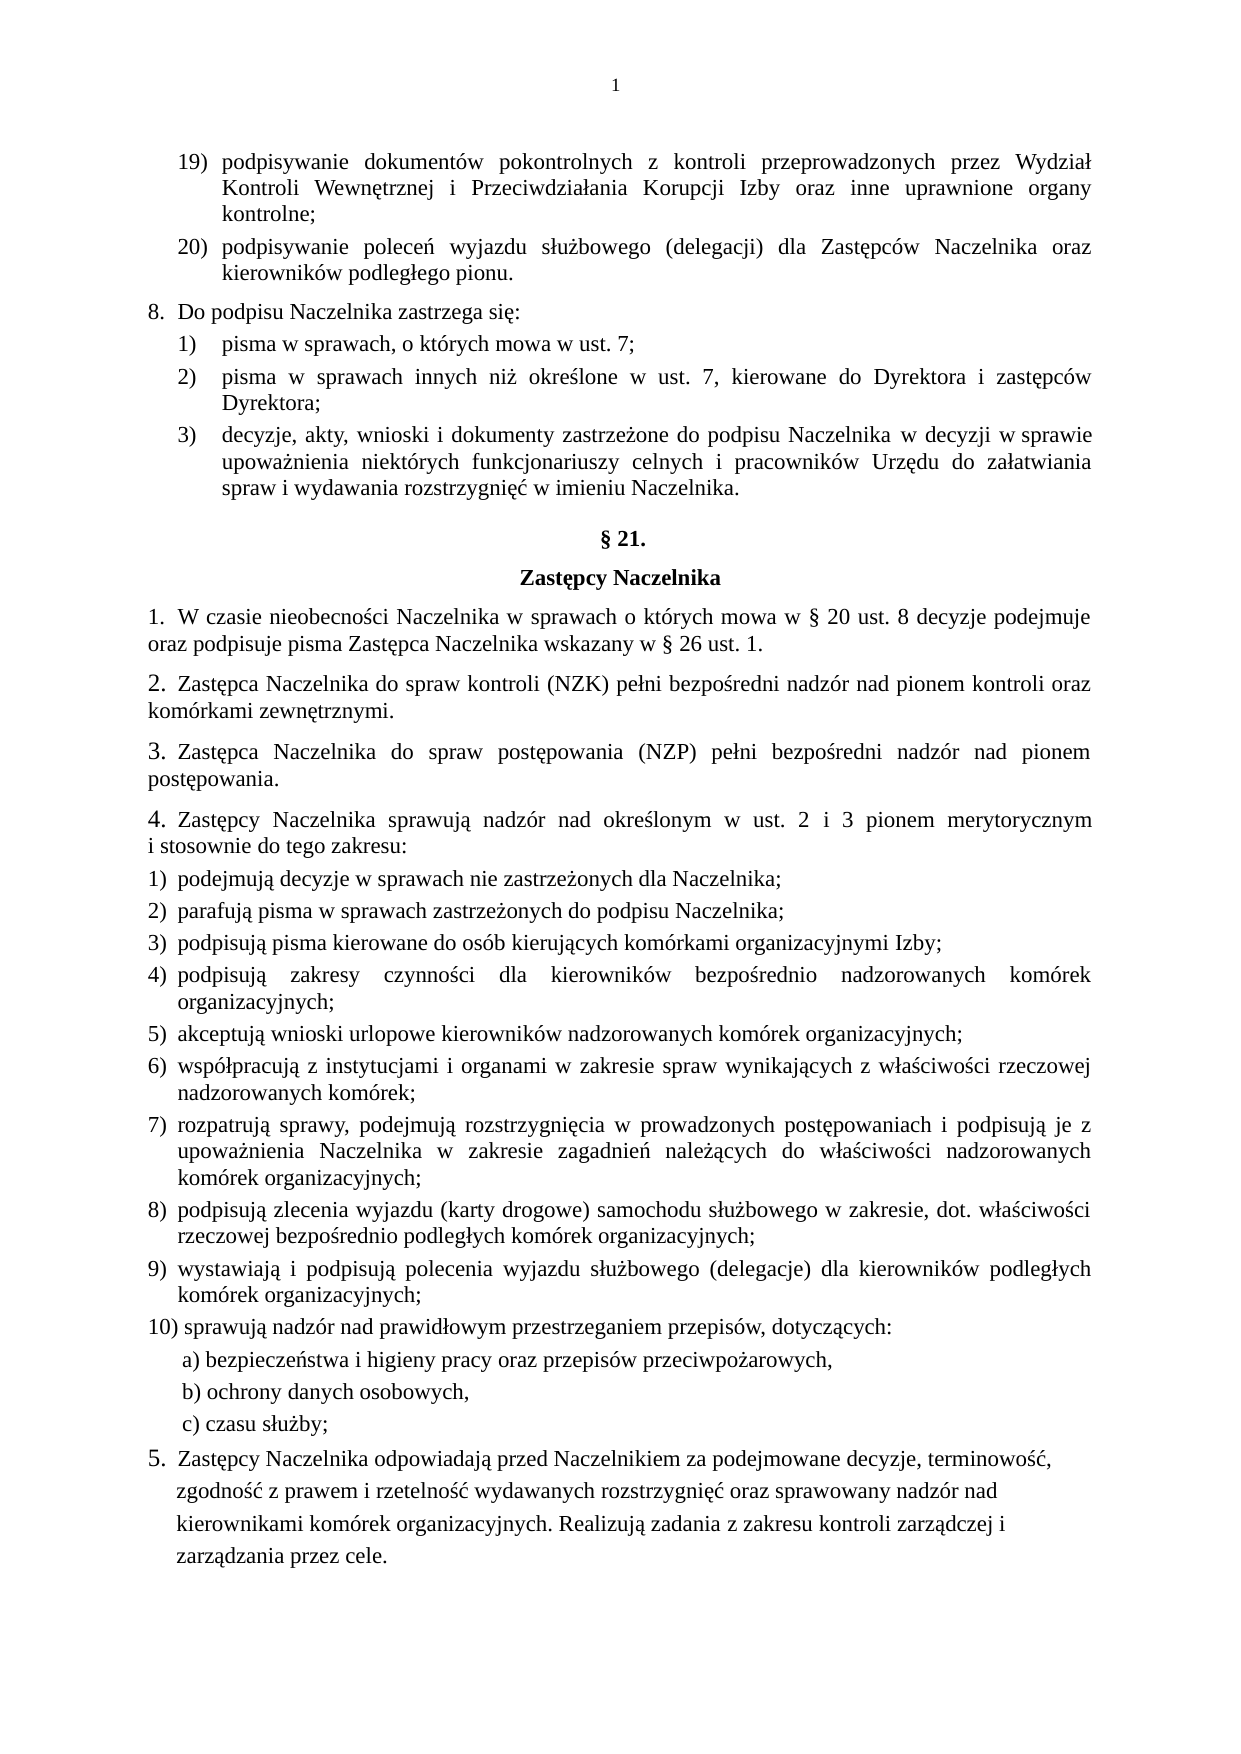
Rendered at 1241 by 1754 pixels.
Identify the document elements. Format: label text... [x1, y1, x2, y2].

subtitle Zastępcy Naczelnika [148, 564, 1092, 591]
list decyzje, akty, wnioski i dokumenty zastrzeżone do podpisu Naczelnika w decyzji w sprawie upoważnienia niektórych funkcjonariuszy celnych i pracowników Urzędu do załatwiania spraw i wydawania rozstrzygnięć w imieniu Naczelnika. [177, 421, 1092, 501]
list akceptują wnioski urlopowe kierowników nadzorowanych komórek organizacyjnych; [148, 1020, 1092, 1047]
list Zastępca Naczelnika do spraw postępowania (NZP) pełni bezpośredni nadzór nad pionem postępowania. [148, 736, 1092, 791]
list Do podpisu Naczelnika zastrzega się: [148, 298, 1092, 324]
list pisma w sprawach, o których mowa w ust. 7; [177, 331, 1092, 357]
list c) czasu służby; [148, 1410, 1092, 1437]
text § 21. [148, 526, 1092, 552]
list podpisują pisma kierowane do osób kierujących komórkami organizacyjnymi Izby; [148, 929, 1092, 956]
list Zastępcy Naczelnika odpowiadają przed Naczelnikiem za podejmowane decyzje, terminowość, [148, 1443, 1092, 1471]
list b) ochrony danych osobowych, [148, 1378, 1092, 1404]
list Zastępca Naczelnika do spraw kontroli (NZK) pełni bezpośredni nadzór nad pionem kontroli oraz komórkami zewnętrznymi. [148, 668, 1092, 723]
list podejmują decyzje w sprawach nie zastrzeżonych dla Naczelnika; [148, 865, 1092, 891]
text zarządzania przez cele. [148, 1542, 1092, 1568]
list parafują pisma w sprawach zastrzeżonych do podpisu Naczelnika; [148, 897, 1092, 923]
list podpisywanie dokumentów pokontrolnych z kontroli przeprowadzonych przez Wydział Kontroli Wewnętrznej i Przeciwdziałania Korupcji Izby oraz inne uprawnione organy kontrolne; [177, 148, 1092, 227]
list podpisują zlecenia wyjazdu (karty drogowe) samochodu służbowego w zakresie, dot. właściwości rzeczowej bezpośrednio podległych komórek organizacyjnych; [148, 1196, 1092, 1249]
text kierownikami komórek organizacyjnych. Realizują zadania z zakresu kontroli zarządczej i [148, 1509, 1092, 1536]
list Zastępcy Naczelnika sprawują nadzór nad określonym w ust. 2 i 3 pionem merytorycznym i stosownie do tego zakresu: [148, 804, 1092, 859]
list pisma w sprawach innych niż określone w ust. 7, kierowane do Dyrektora i zastępców Dyrektora; [177, 363, 1092, 416]
list podpisywanie poleceń wyjazdu służbowego (delegacji) dla Zastępców Naczelnika oraz kierowników podległego pionu. [177, 233, 1092, 286]
text zgodność z prawem i rzetelność wydawanych rozstrzygnięć oraz sprawowany nadzór nad [148, 1477, 1092, 1504]
list wystawiają i podpisują polecenia wyjazdu służbowego (delegacje) dla kierowników podległych komórek organizacyjnych; [148, 1255, 1092, 1307]
list rozpatrują sprawy, podejmują rozstrzygnięcia w prowadzonych postępowaniach i podpisują je z upoważnienia Naczelnika w zakresie zagadnień należących do właściwości nadzorowanych komórek organizacyjnych; [148, 1111, 1092, 1190]
list a) bezpieczeństwa i higieny pracy oraz przepisów przeciwpożarowych, [148, 1346, 1092, 1372]
list współpracują z instytucjami i organami w zakresie spraw wynikających z właściwości rzeczowej nadzorowanych komórek; [148, 1052, 1092, 1105]
list podpisują zakresy czynności dla kierowników bezpośrednio nadzorowanych komórek organizacyjnych; [148, 962, 1092, 1014]
list 10) sprawują nadzór nad prawidłowym przestrzeganiem przepisów, dotyczących: [148, 1313, 1092, 1340]
list W czasie nieobecności Naczelnika w sprawach o których mowa w § 20 ust. 8 decyzje podejmuje oraz podpisuje pisma Zastępca Naczelnika wskazany w § 26 ust. 1. [148, 603, 1092, 656]
